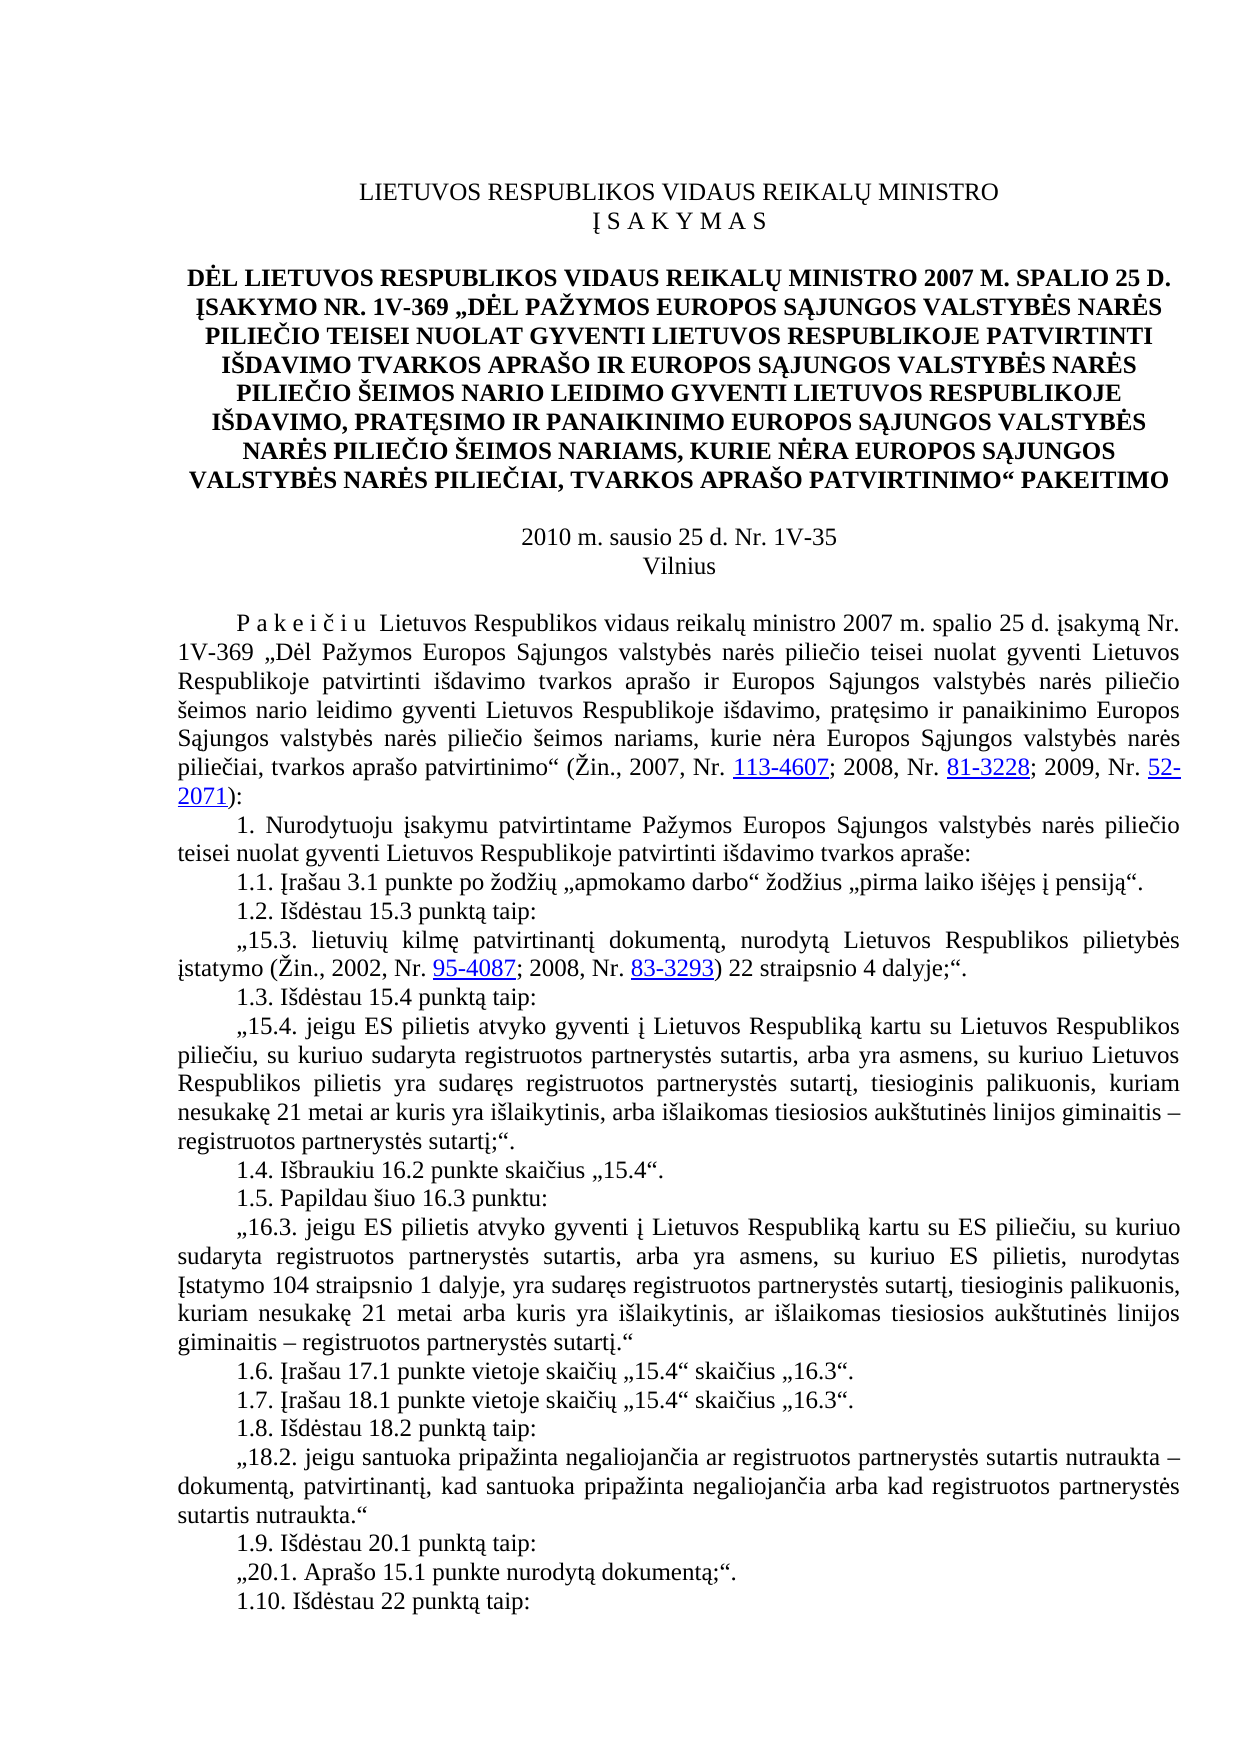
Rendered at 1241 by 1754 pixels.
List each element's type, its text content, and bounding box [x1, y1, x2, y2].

text 1.5. Papildau šiuo 16.3 punktu: [177, 1183, 1181, 1212]
text Vilnius [177, 551, 1181, 580]
text „20.1. Aprašo 15.1 punkte nurodytą dokumentą;“. [177, 1557, 1181, 1586]
text 1.8. Išdėstau 18.2 punktą taip: [177, 1413, 1181, 1442]
text „18.2. jeigu santuoka pripažinta negaliojančia ar registruotos partnerystės sutartis nutraukta – dokumentą, patvirtinantį, kad santuoka pripažinta negaliojančia arba kad registruotos partnerystės sutartis nutraukta.“ [177, 1442, 1181, 1528]
text 1.7. Įrašau 18.1 punkte vietoje skaičių „15.4“ skaičius „16.3“. [177, 1385, 1181, 1413]
text LIETUVOS RESPUBLIKOS VIDAUS REIKALŲ MINISTRO [177, 177, 1181, 206]
text „16.3. jeigu ES pilietis atvyko gyventi į Lietuvos Respubliką kartu su ES piliečiu, su kuriuo sudaryta registruotos partnerystės sutartis, arba yra asmens, su kuriuo ES pilietis, nurodytas Įstatymo 104 straipsnio 1 dalyje, yra sudaręs registruotos partnerystės sutartį, tiesioginis palikuonis, kuriam nesukakę 21 metai arba kuris yra išlaikytinis, ar išlaikomas tiesiosios aukštutinės linijos giminaitis – registruotos partnerystės sutartį.“ [177, 1212, 1181, 1356]
text „15.3. lietuvių kilmę patvirtinantį dokumentą, nurodytą Lietuvos Respublikos pilietybės įstatymo (Žin., 2002, Nr. 95-4087; 2008, Nr. 83-3293) 22 straipsnio 4 dalyje;“. [177, 925, 1181, 982]
text ĮSAKYMAS [177, 206, 1181, 235]
text 2010 m. sausio 25 d. Nr. 1V-35 [177, 522, 1181, 551]
text „15.4. jeigu ES pilietis atvyko gyventi į Lietuvos Respubliką kartu su Lietuvos Respublikos piliečiu, su kuriuo sudaryta registruotos partnerystės sutartis, arba yra asmens, su kuriuo Lietuvos Respublikos pilietis yra sudaręs registruotos partnerystės sutartį, tiesioginis palikuonis, kuriam nesukakę 21 metai ar kuris yra išlaikytinis, arba išlaikomas tiesiosios aukštutinės linijos giminaitis – registruotos partnerystės sutartį;“. [177, 1011, 1181, 1155]
text 1.1. Įrašau 3.1 punkte po žodžių „apmokamo darbo“ žodžius „pirma laiko išėjęs į pensiją“. [177, 867, 1181, 896]
text 1. Nurodytuoju įsakymu patvirtintame Pažymos Europos Sąjungos valstybės narės piliečio teisei nuolat gyventi Lietuvos Respublikoje patvirtinti išdavimo tvarkos apraše: [177, 810, 1181, 867]
text 1.9. Išdėstau 20.1 punktą taip: [177, 1528, 1181, 1557]
text 1.10. Išdėstau 22 punktą taip: [177, 1586, 1181, 1615]
text 1.2. Išdėstau 15.3 punktą taip: [177, 896, 1181, 925]
text 1.3. Išdėstau 15.4 punktą taip: [177, 982, 1181, 1011]
text 1.6. Įrašau 17.1 punkte vietoje skaičių „15.4“ skaičius „16.3“. [177, 1356, 1181, 1385]
text DĖL LIETUVOS RESPUBLIKOS VIDAUS REIKALŲ MINISTRO 2007 M. SPALIO 25 D. ĮSAKYMO Nr. 1V-369 „DĖL PAŽYMOS EUROPOS SĄJUNGOS VALSTYBĖS NARĖS PILIEČIO TEISEI NUOLAT GYVENTI LIETUVOS RESPUBLIKOJE PATVIRTINTI IŠDAVIMO TVARKOS APRAŠO IR EUROPOS SĄJUNGOS VALSTYBĖS NARĖS PILIEČIO ŠEIMOS NARIO LEIDIMO GYVENTI LIETUVOS RESPUBLIKOJE IŠDAVIMO, PRATĘSIMO IR PANAIKINIMO EUROPOS SĄJUNGOS VALSTYBĖS NARĖS PILIEČIO ŠEIMOS NARIAMS, KURIE NĖRA EUROPOS SĄJUNGOS VALSTYBĖS NARĖS PILIEČIAI, TVARKOS APRAŠO PATVIRTINIMO“ PAKEITIMO [177, 263, 1181, 493]
text Pakeičiu Lietuvos Respublikos vidaus reikalų ministro 2007 m. spalio 25 d. įsakymą Nr. 1V-369 „Dėl Pažymos Europos Sąjungos valstybės narės piliečio teisei nuolat gyventi Lietuvos Respublikoje patvirtinti išdavimo tvarkos aprašo ir Europos Sąjungos valstybės narės piliečio šeimos nario leidimo gyventi Lietuvos Respublikoje išdavimo, pratęsimo ir panaikinimo Europos Sąjungos valstybės narės piliečio šeimos nariams, kurie nėra Europos Sąjungos valstybės narės piliečiai, tvarkos aprašo patvirtinimo“ (Žin., 2007, Nr. 113-4607; 2008, Nr. 81-3228; 2009, Nr. 52-2071): [177, 608, 1181, 810]
text 1.4. Išbraukiu 16.2 punkte skaičius „15.4“. [177, 1155, 1181, 1183]
